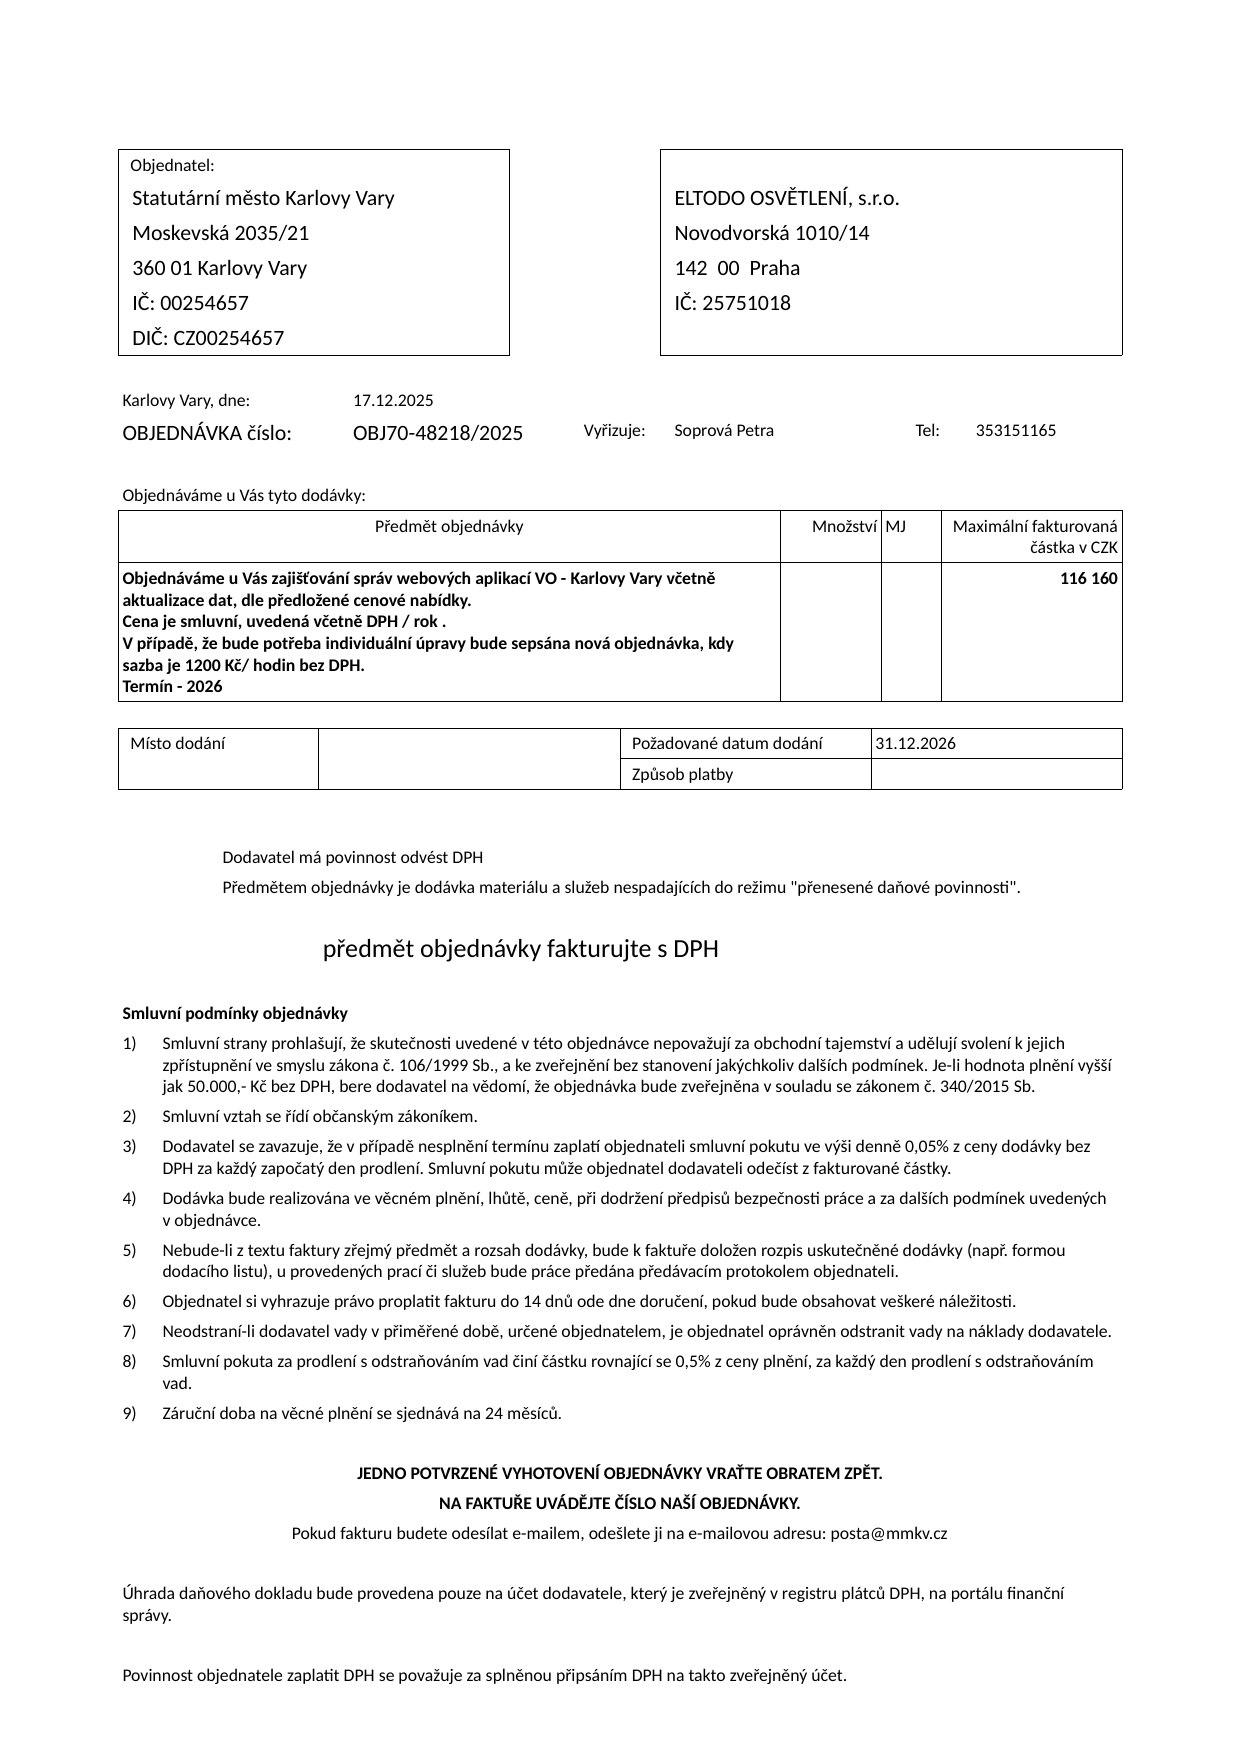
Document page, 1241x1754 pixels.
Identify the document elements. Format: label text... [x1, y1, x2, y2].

table_cell DIČ: CZ00254657 [119, 320, 509, 354]
table_cell 1) [118, 1028, 158, 1101]
table_cell [118, 702, 1122, 728]
table_cell [661, 215, 670, 249]
table_cell [872, 759, 1122, 789]
table_cell ELTODO OSVĚTLENÍ, s.r.o. [670, 180, 1122, 214]
table_cell Předmětem objednávky je dodávka materiálu a služeb nespadajících do režimu "přenesené daňové povinnosti". [218, 872, 1122, 902]
table_cell [661, 150, 1122, 179]
table_cell Záruční doba na věcné plnění se sjednává na 24 měsíců. [158, 1398, 1122, 1428]
table_cell [119, 758, 318, 789]
table_cell [781, 563, 881, 701]
table_cell 5) [118, 1235, 158, 1286]
table_cell 116 160 [942, 563, 1122, 701]
table_cell Pokud fakturu budete odesílat e-mailem, odešlete ji na e-mailovou adresu: posta@mmkv.cz [118, 1518, 1122, 1548]
table_cell 353151165 [971, 415, 1122, 450]
table_cell 2) [118, 1101, 158, 1131]
table_cell 17.12.2025 [349, 385, 469, 415]
table_cell 360 01 Karlovy Vary [119, 250, 509, 284]
table_cell [661, 285, 670, 319]
table_cell Místo dodání [119, 729, 318, 758]
table_cell 142 00 Praha [670, 250, 1122, 284]
table_cell Vyřizuje: [580, 415, 670, 450]
table_cell OBJ70-48218/2025 [349, 415, 579, 450]
table_cell [319, 758, 620, 789]
table_cell 9) [118, 1398, 158, 1428]
table_cell MJ [882, 511, 941, 562]
table_cell [118, 1548, 1122, 1578]
table_cell [510, 215, 660, 249]
table_header [118, 59, 1122, 89]
table_cell [661, 320, 1122, 354]
table_cell [118, 902, 1122, 928]
table_cell Karlovy Vary, dne: [118, 385, 349, 415]
table_cell Způsob platby [621, 759, 871, 789]
table_cell [118, 89, 1122, 119]
table_cell Smluvní podmínky objednávky [118, 998, 1122, 1028]
table_cell [118, 872, 218, 902]
table_cell Objednatel: [119, 150, 509, 179]
table_cell Objednáváme u Vás tyto dodávky: [118, 480, 1122, 510]
table_cell 7) [118, 1316, 158, 1346]
table_cell Dodavatel má povinnost odvést DPH [218, 842, 1122, 872]
table_cell [118, 1630, 1122, 1659]
table_cell Neodstraní-li dodavatel vady v přiměřené době, určené objednatelem, je objednatel oprávněn odstranit vady na náklady dodavatele. [158, 1316, 1122, 1346]
table_cell Moskevská 2035/21 [119, 215, 509, 249]
table_cell Požadované datum dodání [621, 729, 871, 758]
table_cell Smluvní strany prohlašují, že skutečnosti uvedené v této objednávce nepovažují za obchodní tajemství a udělují svolení k jejich zpřístupnění ve smyslu zákona č. 106/1999 Sb., a ke zveřejnění bez stanovení jakýchkoliv dalších podmínek. Je-li hodnota plnění vyšší jak 50.000,- Kč bez DPH, bere dodavatel na vědomí, že objednávka bude zveřejněna v souladu se zákonem č. 340/2015 Sb. [158, 1028, 1122, 1101]
table_cell Objednatel si vyhrazuje právo proplatit fakturu do 14 dnů ode dne doručení, pokud bude obsahovat veškeré náležitosti. [158, 1286, 1122, 1316]
table_cell Objednáváme u Vás zajišťování správ webových aplikací VO - Karlovy Vary včetně aktualizace dat, dle předložené cenové nabídky. Cena je smluvní, uvedená včetně DPH / rok . V případě, že bude potřeba individuální úpravy bude sepsána nová objednávka, kdy sazba je 1200 Kč/ hodin bez DPH. Termín - 2026 [119, 563, 780, 701]
table_cell Předmět objednávky [119, 511, 780, 562]
table_cell [469, 385, 1122, 415]
table_cell [118, 968, 1122, 998]
table_cell Tel: [911, 415, 971, 450]
table_cell [510, 149, 660, 179]
table_cell [118, 842, 168, 872]
table_cell Dodavatel se zavazuje, že v případě nesplnění termínu zaplatí objednateli smluvní pokutu ve výši denně 0,05% z ceny dodávky bez DPH za každý započatý den prodlení. Smluvní pokutu může objednatel dodavateli odečíst z fakturované částky. [158, 1131, 1122, 1183]
table_cell Statutární město Karlovy Vary [119, 180, 509, 214]
table_cell [118, 450, 1122, 480]
table_cell OBJEDNÁVKA číslo: [118, 415, 349, 450]
table_cell [661, 250, 670, 284]
table_cell [118, 1428, 1122, 1458]
table_cell [510, 180, 660, 214]
table_cell [510, 250, 660, 284]
table_cell 8) [118, 1346, 158, 1398]
table_cell 4) [118, 1183, 158, 1234]
table_cell [661, 180, 670, 214]
table_cell Nebude-li z textu faktury zřejmý předmět a rozsah dodávky, bude k faktuře doložen rozpis uskutečněné dodávky (např. formou dodacího listu), u provedených prací či služeb bude práce předána předávacím protokolem objednateli. [158, 1235, 1122, 1286]
table_cell Novodvorská 1010/14 [670, 215, 1122, 249]
table_cell Smluvní vztah se řídí občanským zákoníkem. [158, 1101, 1122, 1131]
table_cell Povinnost objednatele zaplatit DPH se považuje za splněnou připsáním DPH na takto zveřejněný účet. [118, 1660, 1122, 1689]
table_cell Smluvní pokuta za prodlení s odstraňováním vad činí částku rovnající se 0,5% z ceny plnění, za každý den prodlení s odstraňováním vad. [158, 1346, 1122, 1398]
table_cell [168, 842, 218, 872]
table_cell předmět objednávky fakturujte s DPH [319, 928, 1122, 968]
table_cell [118, 355, 1122, 385]
table_cell [510, 320, 660, 354]
table_cell IČ: 00254657 [119, 285, 509, 319]
table_cell Množství [781, 511, 881, 562]
table_cell Úhrada daňového dokladu bude provedena pouze na účet dodavatele, který je zveřejněný v registru plátců DPH, na portálu finanční správy. [118, 1578, 1122, 1629]
table_cell [118, 816, 1122, 842]
table_cell Dodávka bude realizována ve věcném plnění, lhůtě, ceně, při dodržení předpisů bezpečnosti práce a za dalších podmínek uvedených v objednávce. [158, 1183, 1122, 1234]
table_cell [510, 285, 660, 319]
table_cell IČ: 25751018 [670, 285, 1122, 319]
table_cell 6) [118, 1286, 158, 1316]
table_cell Soprová Petra [670, 415, 911, 450]
table_cell [319, 729, 620, 758]
table_cell 3) [118, 1131, 158, 1183]
table_cell [118, 790, 1122, 816]
table_cell [118, 119, 1122, 149]
table_cell Maximální fakturovaná částka v CZK [942, 511, 1122, 562]
table_cell [118, 928, 318, 968]
table_cell [882, 563, 941, 701]
table_cell 31.12.2026 [872, 729, 1122, 758]
table_cell JEDNO POTVRZENÉ VYHOTOVENÍ OBJEDNÁVKY VRAŤTE OBRATEM ZPĚT. [118, 1458, 1122, 1488]
table_cell NA FAKTUŘE UVÁDĚJTE ČÍSLO NAŠÍ OBJEDNÁVKY. [118, 1488, 1122, 1518]
